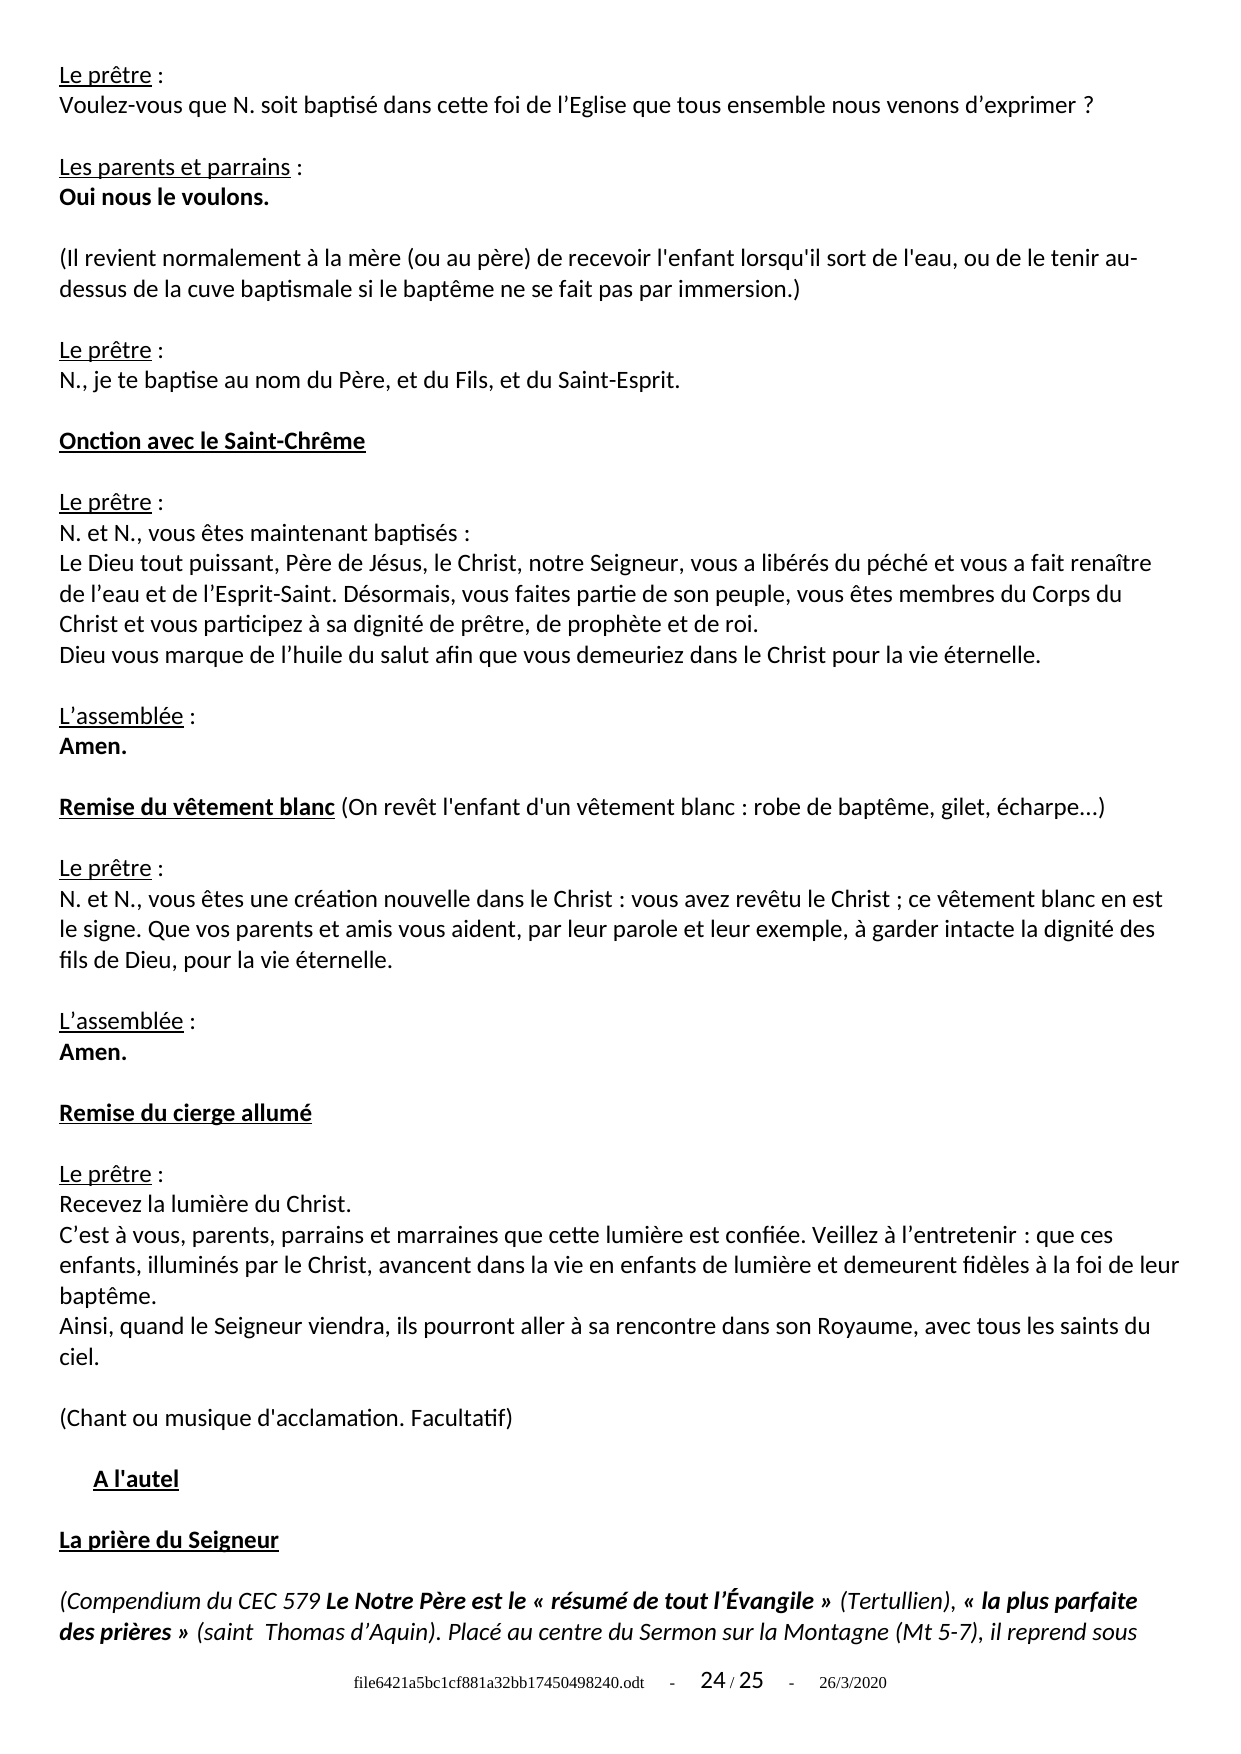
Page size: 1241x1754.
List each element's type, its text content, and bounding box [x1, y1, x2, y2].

text Le prêtre : [59, 1158, 1181, 1188]
text L’assemblée : [59, 700, 1181, 731]
text L’assemblée : [59, 1005, 1181, 1036]
text Le prêtre : [59, 853, 1181, 883]
text (Il revient normalement à la mère (ou au père) de recevoir l'enfant lorsqu'il sort de l'eau, ou de le tenir au-dessus de la cuve baptismale si le baptême ne se fait pas par immersion.) [59, 242, 1181, 303]
text (Compendium du CEC 579 Le Notre Père est le « résumé de tout l’Évangile » (Tertullien), « la plus parfaite des prières » (saint Thomas d’Aquin). Placé au centre du Sermon sur la Montagne (Mt 5-7), il reprend sous [59, 1585, 1181, 1646]
text Le prêtre : [59, 334, 1181, 364]
text La prière du Seigneur [59, 1524, 1181, 1554]
text N., je te baptise au nom du Père, et du Fils, et du Saint-Esprit. [59, 364, 1181, 395]
text Le prêtre : [59, 59, 1181, 89]
text Les parents et parrains : [59, 151, 1181, 181]
text Recevez la lumière du Christ. [59, 1188, 1181, 1219]
text Le prêtre : [59, 486, 1181, 517]
text Onction avec le Saint-Chrême [59, 425, 1181, 456]
text Dieu vous marque de l’huile du salut afin que vous demeuriez dans le Christ pour la vie éternelle. [59, 639, 1181, 669]
text Remise du vêtement blanc (On revêt l'enfant d'un vêtement blanc : robe de baptême, gilet, écharpe...) [59, 792, 1181, 822]
text N. et N., vous êtes une création nouvelle dans le Christ : vous avez revêtu le Christ ; ce vêtement blanc en est le signe. Que vos parents et amis vous aident, par leur parole et leur exemple, à garder intacte la dignité des fils de Dieu, pour la vie éternelle. [59, 883, 1181, 975]
text N. et N., vous êtes maintenant baptisés : [59, 517, 1181, 547]
text Oui nous le voulons. [59, 181, 1181, 212]
text C’est à vous, parents, parrains et marraines que cette lumière est confiée. Veillez à l’entretenir : que ces enfants, illuminés par le Christ, avancent dans la vie en enfants de lumière et demeurent fidèles à la foi de leur baptême. [59, 1219, 1181, 1310]
text Amen. [59, 1036, 1181, 1066]
text Le Dieu tout puissant, Père de Jésus, le Christ, notre Seigneur, vous a libérés du péché et vous a fait renaître de l’eau et de l’Esprit-Saint. Désormais, vous faites partie de son peuple, vous êtes membres du Corps du Christ et vous participez à sa dignité de prêtre, de prophète et de roi. [59, 547, 1181, 639]
text Ainsi, quand le Seigneur viendra, ils pourront aller à sa rencontre dans son Royaume, avec tous les saints du ciel. [59, 1310, 1181, 1371]
text Amen. [59, 731, 1181, 761]
text Voulez-vous que N. soit baptisé dans cette foi de l’Eglise que tous ensemble nous venons d’exprimer ? [59, 89, 1181, 120]
text Remise du cierge allumé [59, 1097, 1181, 1127]
text A l'autel [59, 1463, 1181, 1493]
text (Chant ou musique d'acclamation. Facultatif) [59, 1402, 1181, 1432]
